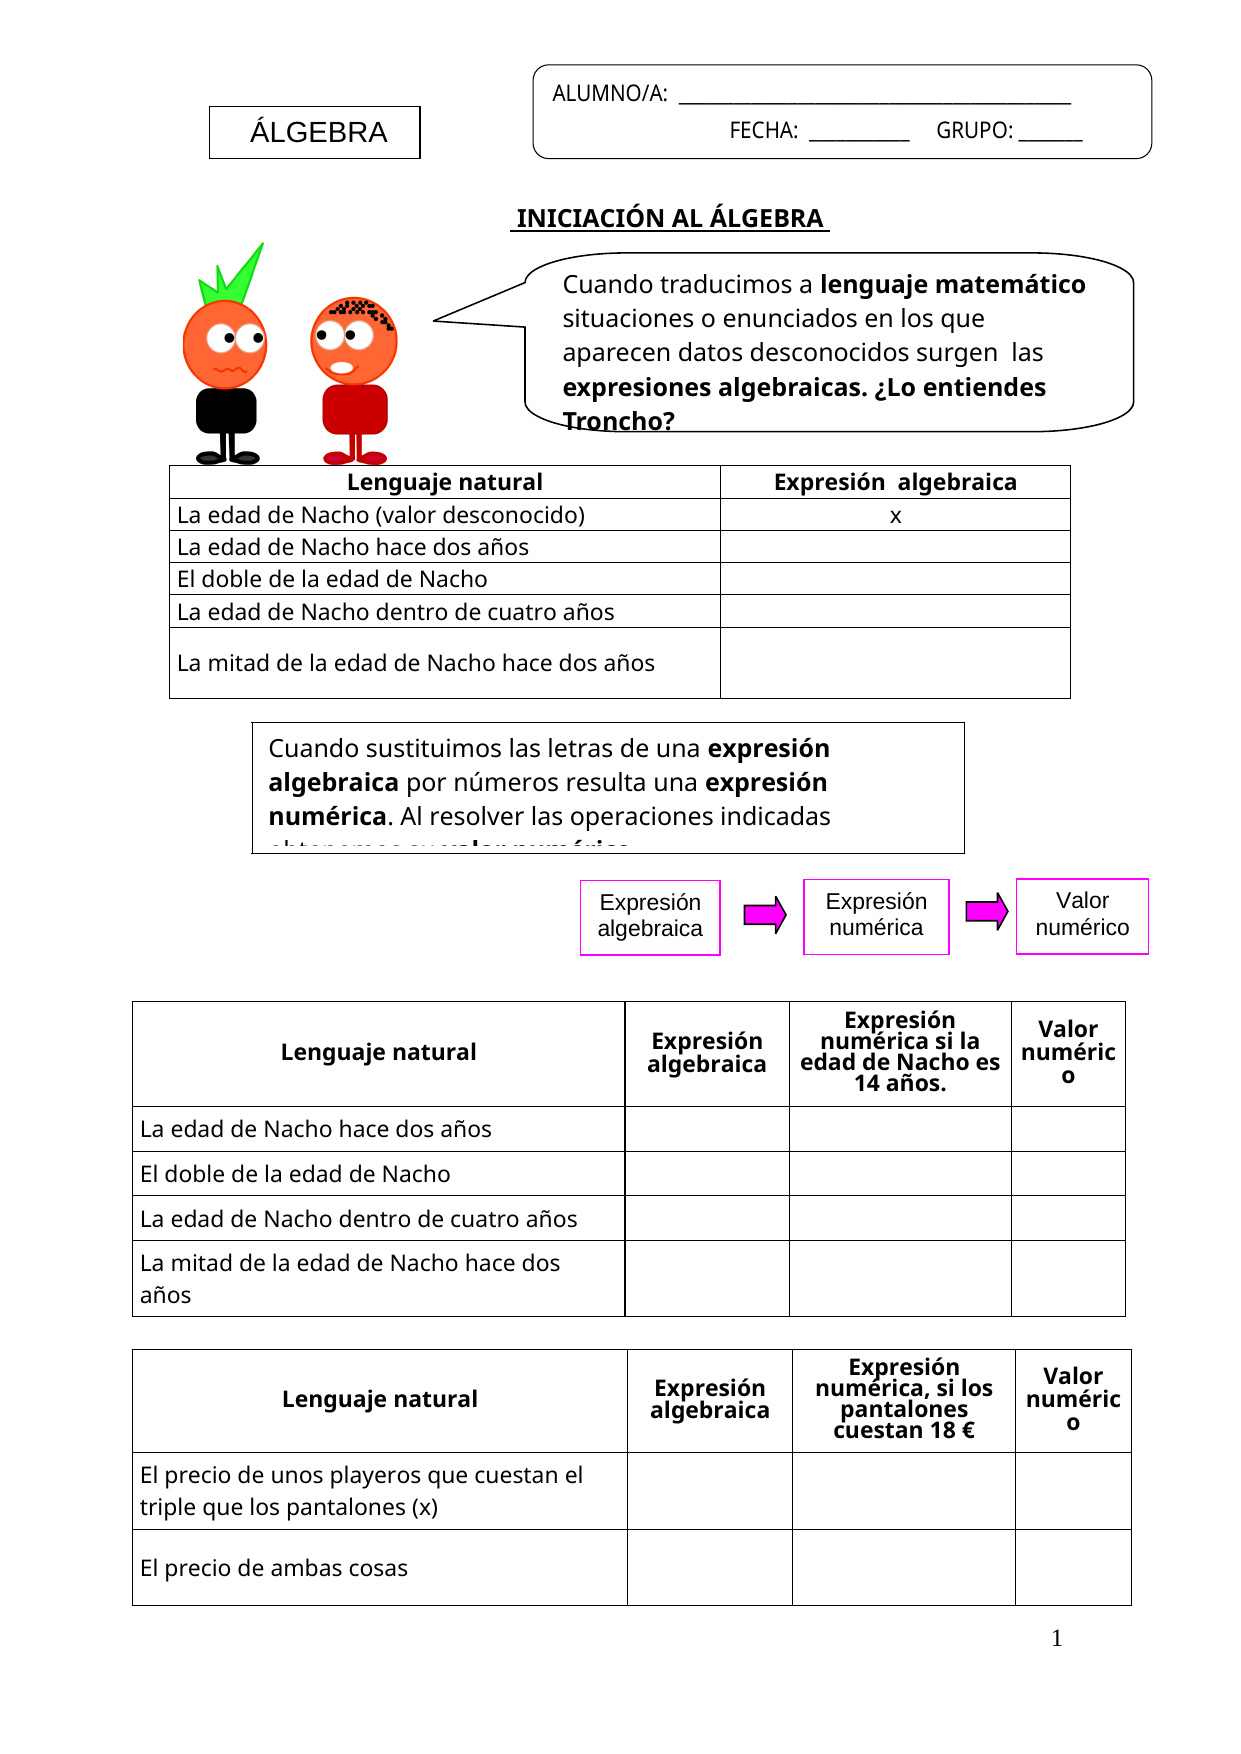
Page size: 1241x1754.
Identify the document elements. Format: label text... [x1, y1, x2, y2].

table_cell [628, 1453, 792, 1529]
text Valor numérico [1032, 887, 1133, 940]
text Expresión algebraica [596, 889, 704, 941]
table_cell [790, 1107, 1011, 1151]
text Cuando sustituimos las letras de una expresión algebraica por números resulta una expresión numérica. Al resolver las operaciones indicadas obtenemos su valor numérico. [268, 731, 949, 845]
table_header Lenguaje natural [133, 1350, 627, 1452]
table_header Expresión numérica si la edad de Nacho es 14 años. [790, 1002, 1011, 1106]
table_cell El precio de unos playeros que cuestan el triple que los pantalones (x) [133, 1453, 627, 1529]
table_header Expresión algebraica [626, 1002, 789, 1106]
table_header Expresión numérica, si los pantalones cuestan 18 € [793, 1350, 1015, 1452]
table_cell [1012, 1196, 1125, 1240]
table_cell [626, 1152, 789, 1195]
table_cell [721, 563, 1070, 594]
table_cell La edad de Nacho hace dos años [170, 531, 720, 562]
table_cell [790, 1196, 1011, 1240]
table_header Expresión algebraica [628, 1350, 792, 1452]
table_cell La edad de Nacho hace dos años [133, 1107, 624, 1151]
table_cell [793, 1530, 1015, 1605]
table_cell [1012, 1241, 1125, 1316]
table_header Expresión algebraica [721, 466, 1070, 497]
text INICIACIÓN AL ÁLGEBRA [177, 201, 1063, 235]
table_cell [1012, 1107, 1125, 1151]
table_cell [790, 1241, 1011, 1316]
table_cell La mitad de la edad de Nacho hace dos años [133, 1241, 624, 1316]
table_cell [721, 531, 1070, 562]
table_cell x [721, 499, 1070, 530]
table_cell [1016, 1453, 1131, 1529]
table_cell [626, 1241, 789, 1316]
table_header Valor numérico [1012, 1002, 1125, 1106]
table_cell [626, 1107, 789, 1151]
table_cell [1016, 1530, 1131, 1605]
table_cell La edad de Nacho (valor desconocido) [170, 499, 720, 530]
table_cell El precio de ambas cosas [133, 1530, 627, 1605]
table_cell [1012, 1152, 1125, 1195]
table_cell [790, 1152, 1011, 1195]
text ÁLGEBRA [225, 115, 404, 148]
table_cell La edad de Nacho dentro de cuatro años [133, 1196, 624, 1240]
table_cell La mitad de la edad de Nacho hace dos años [170, 628, 720, 698]
table_header Lenguaje natural [170, 466, 720, 497]
table_header Lenguaje natural [133, 1002, 624, 1106]
table_cell El doble de la edad de Nacho [133, 1152, 624, 1195]
table_cell [628, 1530, 792, 1605]
text Expresión numérica [819, 888, 933, 941]
table_cell [721, 595, 1070, 627]
table_cell La edad de Nacho dentro de cuatro años [170, 595, 720, 627]
table_cell [721, 628, 1070, 698]
picture [182, 242, 408, 465]
table_cell [626, 1196, 789, 1240]
table_cell El doble de la edad de Nacho [170, 563, 720, 594]
table_cell [793, 1453, 1015, 1529]
table_header Valor numérico [1016, 1350, 1131, 1452]
